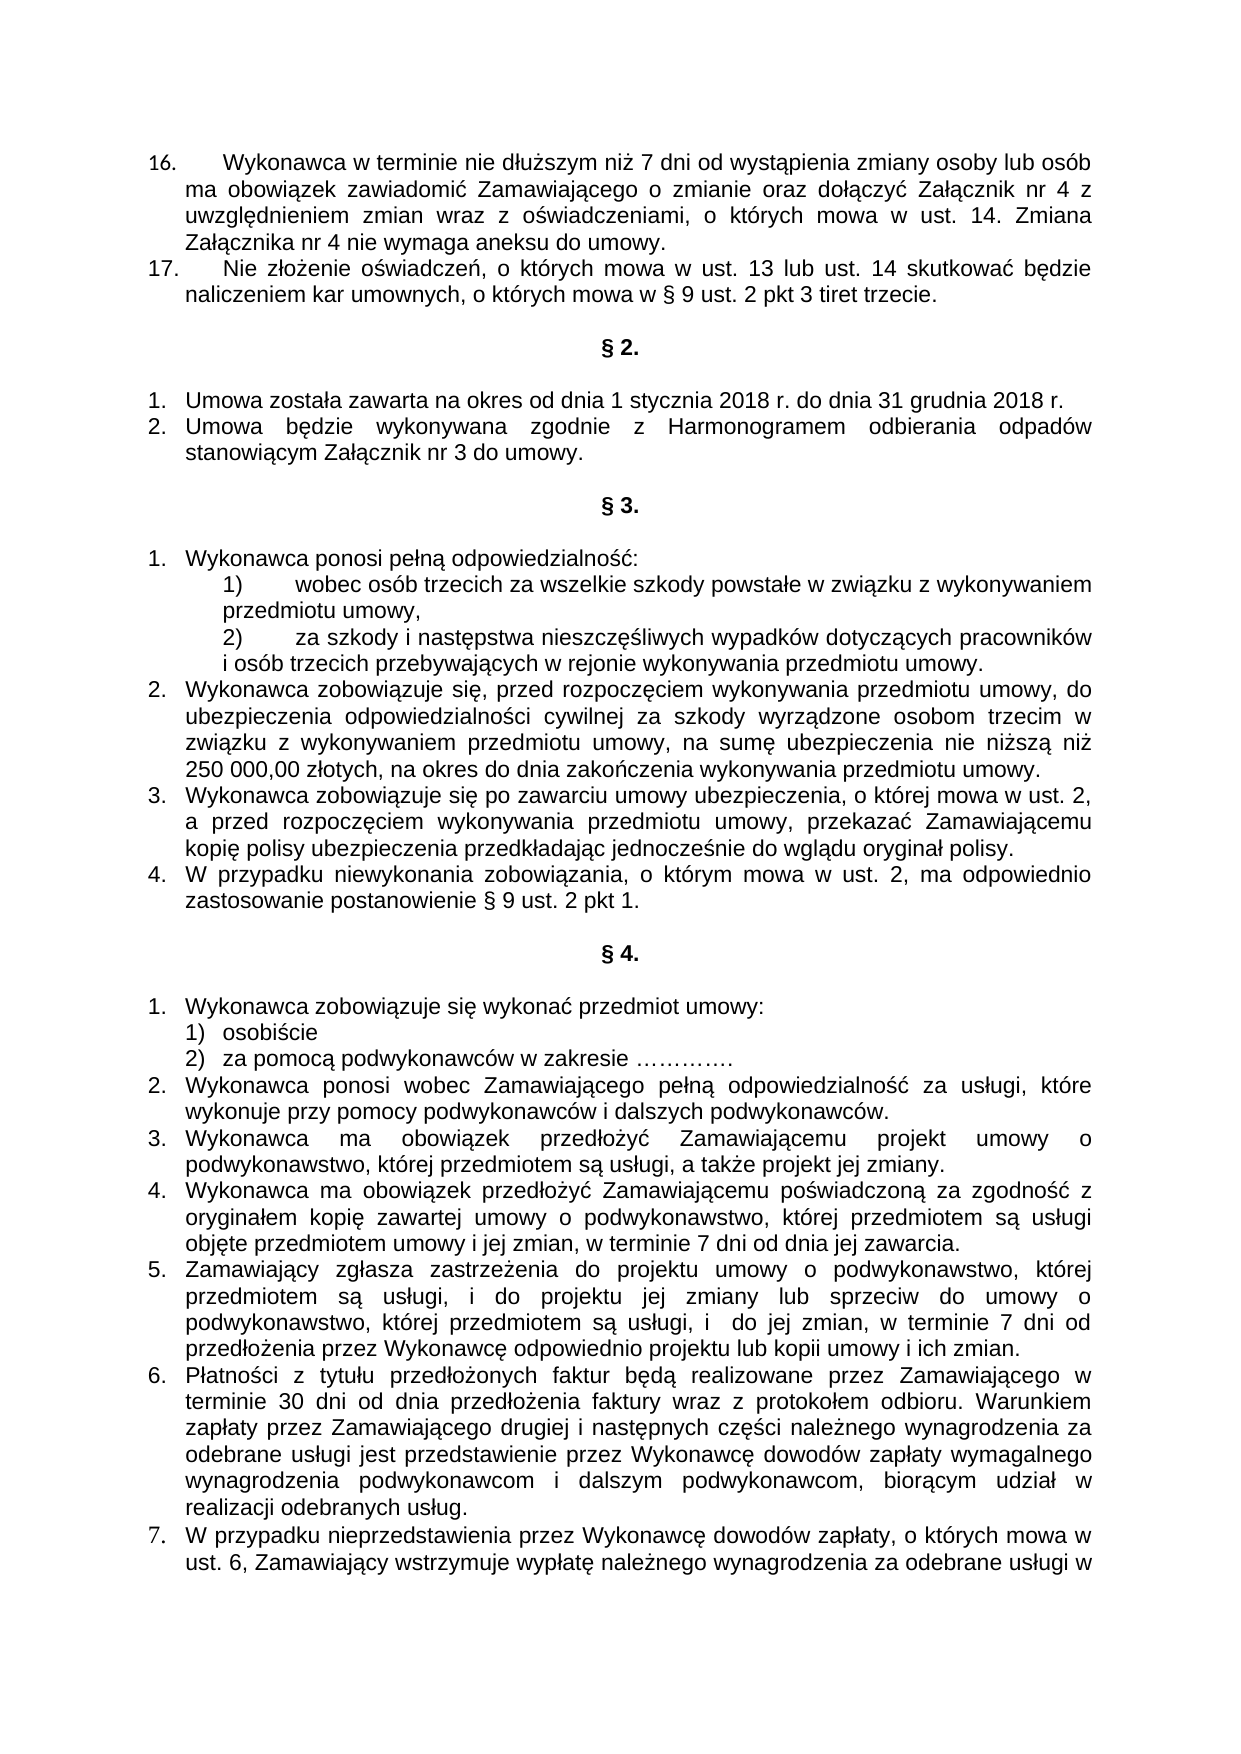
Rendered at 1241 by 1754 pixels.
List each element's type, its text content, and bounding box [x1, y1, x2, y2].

list Wykonawca ponosi pełną odpowiedzialność: [148, 545, 1092, 571]
list za pomocą podwykonawców w zakresie …………. [185, 1045, 1092, 1072]
list Wykonawca ma obowiązek przedłożyć Zamawiającemu projekt umowy o podwykonawstwo, której przedmiotem są usługi, a także projekt jej zmiany. [148, 1124, 1092, 1177]
list Wykonawca zobowiązuje się, przed rozpoczęciem wykonywania przedmiotu umowy, do ubezpieczenia odpowiedzialności cywilnej za szkody wyrządzone osobom trzecim w związku z wykonywaniem przedmiotu umowy, na sumę ubezpieczenia nie niższą niż 250 000,00 złotych, na okres do dnia zakończenia wykonywania przedmiotu umowy. [148, 676, 1092, 782]
text § 2. [148, 334, 1092, 360]
list W przypadku niewykonania zobowiązania, o którym mowa w ust. 2, ma odpowiednio zastosowanie postanowienie § 9 ust. 2 pkt 1. [148, 861, 1092, 914]
list Wykonawca zobowiązuje się po zawarciu umowy ubezpieczenia, o której mowa w ust. 2, a przed rozpoczęciem wykonywania przedmiotu umowy, przekazać Zamawiającemu kopię polisy ubezpieczenia przedkładając jednocześnie do wglądu oryginał polisy. [148, 782, 1092, 861]
list Umowa została zawarta na okres od dnia 1 stycznia 2018 r. do dnia 31 grudnia 2018 r. [148, 387, 1092, 413]
list Umowa będzie wykonywana zgodnie z Harmonogramem odbierania odpadów stanowiącym Załącznik nr 3 do umowy. [148, 413, 1092, 466]
list wobec osób trzecich za wszelkie szkody powstałe w związku z wykonywaniem przedmiotu umowy, [222, 571, 1092, 624]
list Wykonawca w terminie nie dłuższym niż 7 dni od wystąpienia zmiany osoby lub osób ma obowiązek zawiadomić Zamawiającego o zmianie oraz dołączyć Załącznik nr 4 z uwzględnieniem zmian wraz z oświadczeniami, o których mowa w ust. 14. Zmiana Załącznika nr 4 nie wymaga aneksu do umowy. [148, 148, 1092, 255]
list Wykonawca ma obowiązek przedłożyć Zamawiającemu poświadczoną za zgodność z oryginałem kopię zawartej umowy o podwykonawstwo, której przedmiotem są usługi objęte przedmiotem umowy i jej zmian, w terminie 7 dni od dnia jej zawarcia. [148, 1177, 1092, 1256]
list za szkody i następstwa nieszczęśliwych wypadków dotyczących pracowników i osób trzecich przebywających w rejonie wykonywania przedmiotu umowy. [222, 624, 1092, 676]
list Zamawiający zgłasza zastrzeżenia do projektu umowy o podwykonawstwo, której przedmiotem są usługi, i do projektu jej zmiany lub sprzeciw do umowy o podwykonawstwo, której przedmiotem są usługi, i do jej zmian, w terminie 7 dni od przedłożenia przez Wykonawcę odpowiednio projektu lub kopii umowy i ich zmian. [148, 1256, 1092, 1362]
text § 3. [148, 492, 1092, 518]
list Płatności z tytułu przedłożonych faktur będą realizowane przez Zamawiającego w terminie 30 dni od dnia przedłożenia faktury wraz z protokołem odbioru. Warunkiem zapłaty przez Zamawiającego drugiej i następnych części należnego wynagrodzenia za odebrane usługi jest przedstawienie przez Wykonawcę dowodów zapłaty wymagalnego wynagrodzenia podwykonawcom i dalszym podwykonawcom, biorącym udział w realizacji odebranych usług. [148, 1362, 1092, 1520]
list Wykonawca zobowiązuje się wykonać przedmiot umowy: [148, 993, 1092, 1019]
list W przypadku nieprzedstawienia przez Wykonawcę dowodów zapłaty, o których mowa w ust. 6, Zamawiający wstrzymuje wypłatę należnego wynagrodzenia za odebrane usługi w [148, 1520, 1092, 1575]
list Nie złożenie oświadczeń, o których mowa w ust. 13 lub ust. 14 skutkować będzie naliczeniem kar umownych, o których mowa w § 9 ust. 2 pkt 3 tiret trzecie. [148, 255, 1092, 307]
text § 4. [148, 940, 1092, 966]
list osobiście [185, 1019, 1092, 1045]
list Wykonawca ponosi wobec Zamawiającego pełną odpowiedzialność za usługi, które wykonuje przy pomocy podwykonawców i dalszych podwykonawców. [148, 1072, 1092, 1124]
